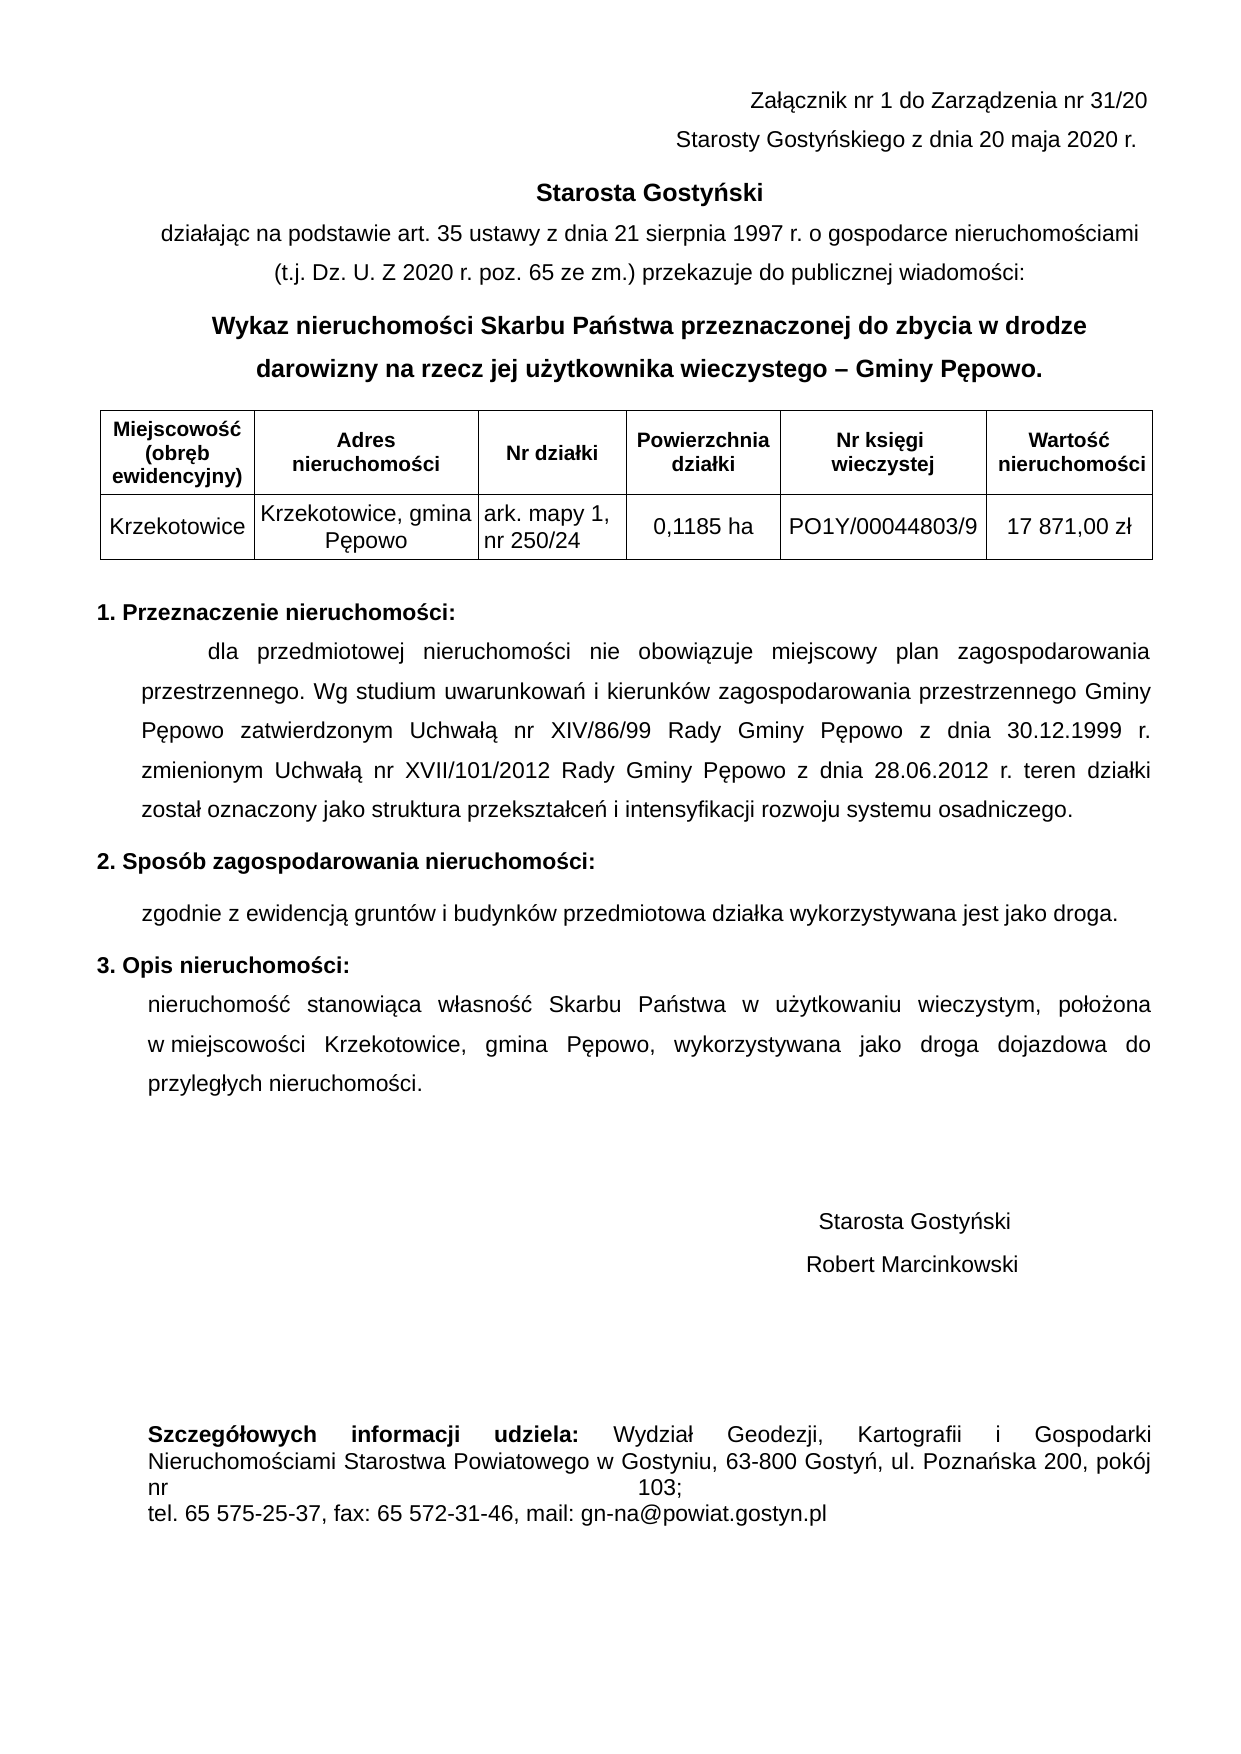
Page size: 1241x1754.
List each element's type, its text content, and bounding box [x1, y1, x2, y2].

text 3. Opis nieruchomości: [97, 952, 1152, 978]
text Szczegółowych informacji udziela: Wydział Geodezji, Kartografii i Gospodarki Nieruchomościami Staro­stwa Powiatowego w Gostyniu, 63-800 Gostyń, ul. Poznańska 200, pokój nr 103; tel. 65 575-25-37, fax: 65 572-31-46, mail: gn-na@powiat.gostyn.pl [148, 1421, 1152, 1527]
table_header Wartość nieruchomości [987, 411, 1152, 494]
table_cell 17 871,00 zł [987, 495, 1152, 559]
text 1. Przeznaczenie nieruchomości: [97, 599, 1152, 625]
text Starosta Gostyński [97, 1208, 1152, 1234]
table_header Adres nieruchomości [255, 411, 478, 494]
text Robert Marcinkowski [97, 1251, 1152, 1277]
table_cell 0,1185 ha [627, 495, 780, 559]
table_header Nr działki [479, 411, 626, 494]
text dla przedmiotowej nieruchomości nie obowiązuje miejscowy plan zagospodarowania przestrzennego. Wg studium uwarunkowań i kierunków zagospodarowania przestrzennego Gminy Pępowo zatwierdzonym Uchwałą nr XIV/86/99 Rady Gminy Pępowo z dnia 30.12.1999 r. zmienionym Uchwałą nr XVII/101/2012 Rady Gminy Pępowo z dnia 28.06.2012 r. teren działki został oznaczony jako struktura przekształceń i intensyfikacji rozwoju systemu osadniczego. [97, 638, 1152, 822]
text Załącznik nr 1 do Zarządzenia nr 31/20 Starosty Gostyńskiego z dnia 20 maja 2020 r. [148, 87, 1152, 152]
table_cell PO1Y/00044803/9 [781, 495, 986, 559]
text zgodnie z ewidencją gruntów i budynków przedmiotowa działka wykorzystywana jest jako droga. [103, 900, 1152, 926]
table_cell Krzekotowice, gmina Pępowo [255, 495, 478, 559]
table_cell ark. mapy 1, nr 250/24 [479, 495, 626, 559]
text Wykaz nieruchomości Skarbu Państwa przeznaczonej do zbycia w drodze darowizny na rzecz jej użytkownika wieczystego – Gminy Pępowo. [148, 311, 1152, 383]
table_header Powierzchnia działki [627, 411, 780, 494]
table_header Nr księgi wieczystej [781, 411, 986, 494]
table_cell Krzekotowice [101, 495, 254, 559]
text nieruchomość stanowiąca własność Skarbu Państwa w użytkowaniu wieczystym, położona w miejscowości Krzekotowice, gmina Pępowo, wykorzystywana jako droga dojazdowa do przyległych nieruchomości. [88, 991, 1152, 1097]
text 2. Sposób zagospodarowania nieruchomości: [97, 848, 1152, 874]
table_header Miejscowość (obręb ewidencyjny) [101, 411, 254, 494]
text Starosta Gostyński działając na podstawie art. 35 ustawy z dnia 21 sierpnia 1997 r. o gospodarce nieruchomościami (t.j. Dz. U. Z 2020 r. poz. 65 ze zm.) przekazuje do publicznej wiadomości: [148, 178, 1152, 286]
